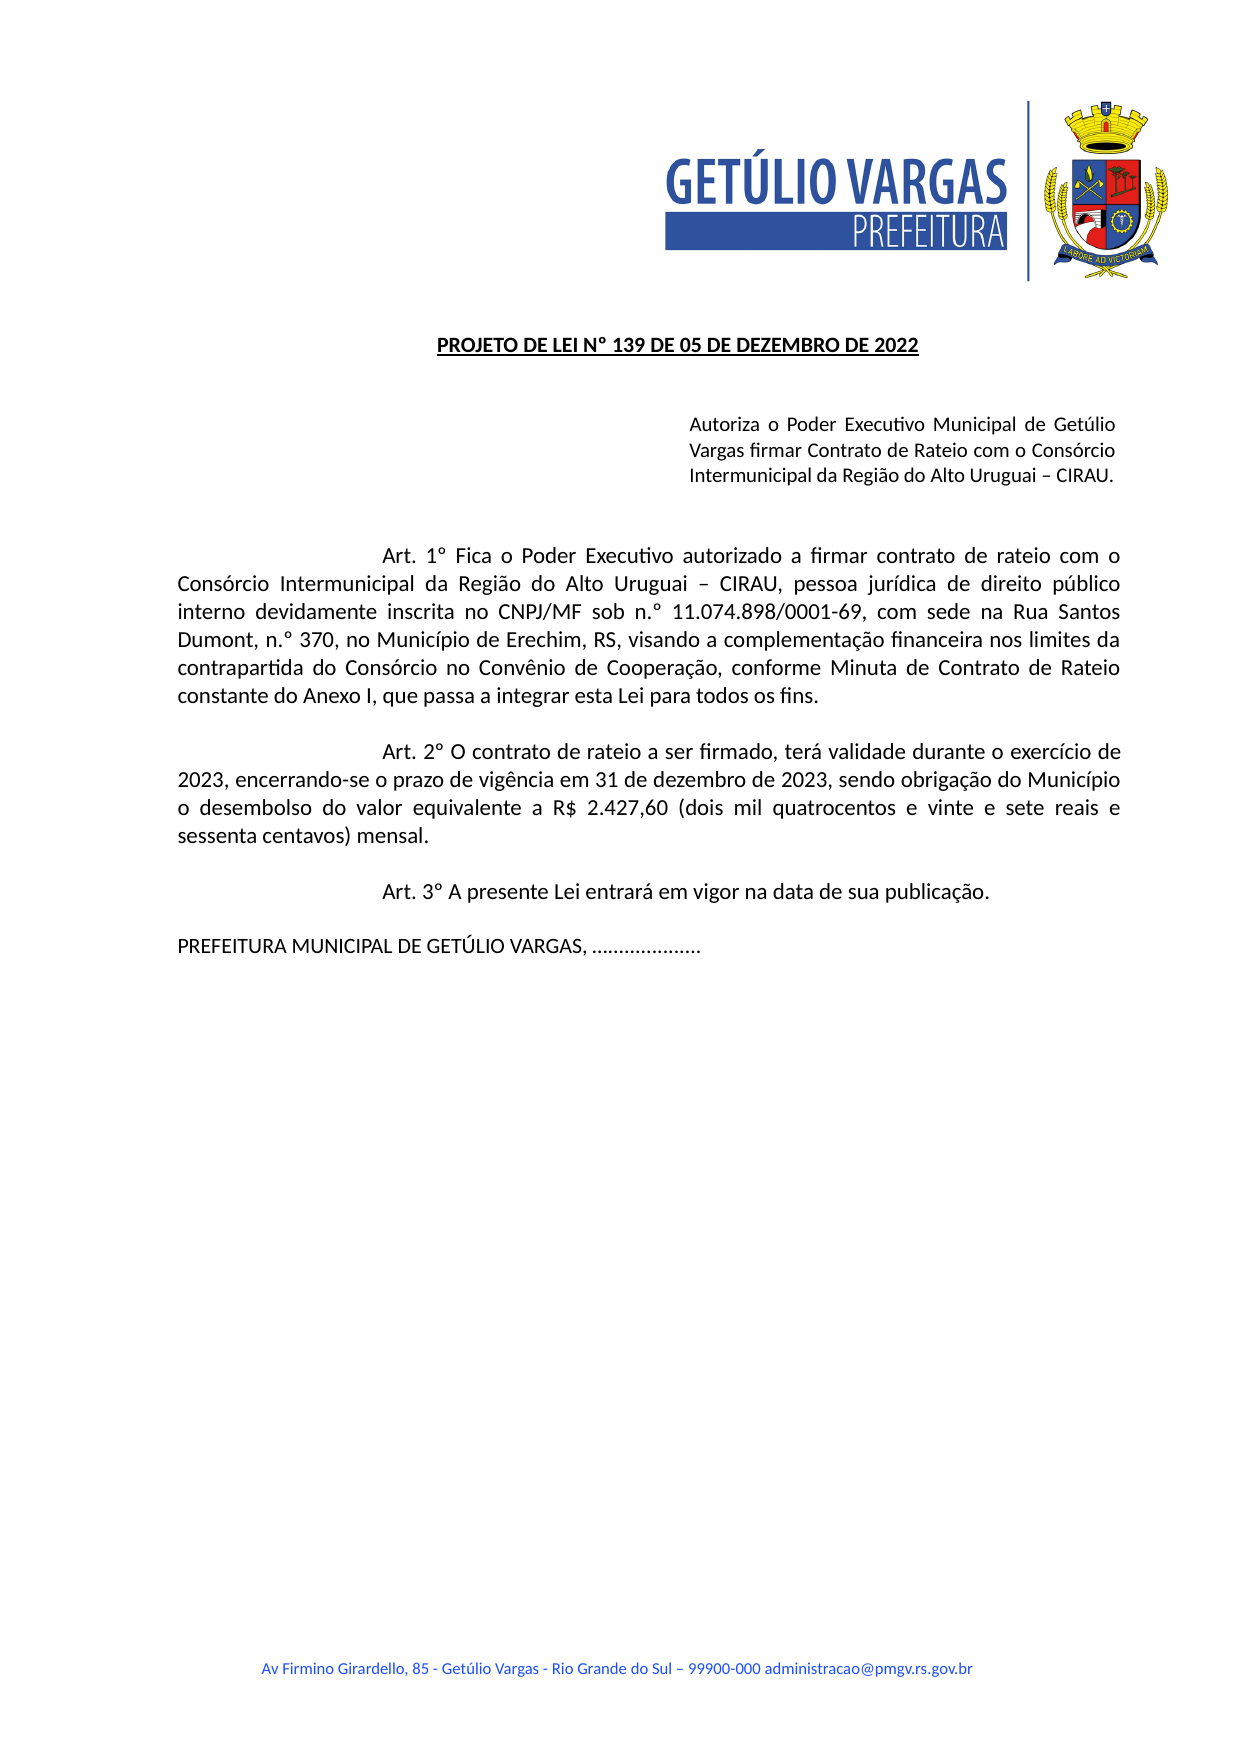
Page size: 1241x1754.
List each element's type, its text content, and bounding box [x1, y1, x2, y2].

text Art. 3º A presente Lei entrará em vigor na data de sua publicação. [177, 877, 1122, 906]
text PREFEITURA MUNICIPAL DE GETÚLIO VARGAS, …................. [177, 906, 1122, 959]
text Art. 1º Fica o Poder Executivo autorizado a firmar contrato de rateio com o Consórcio Intermunicipal da Região do Alto Uruguai – CIRAU, pessoa jurídica de direito público interno devidamente inscrita no CNPJ/MF sob n.º 11.074.898/0001-69, com sede na Rua Santos Dumont, n.º 370, no Município de Erechim, RS, visando a complementação financeira nos limites da contrapartida do Consórcio no Convênio de Cooperação, conforme Minuta de Contrato de Rateio constante do Anexo I, que passa a integrar esta Lei para todos os fins. [177, 541, 1122, 709]
text Art. 2º O contrato de rateio a ser firmado, terá validade durante o exercício de 2023, encerrando-se o prazo de vigência em 31 de dezembro de 2023, sendo obrigação do Município o desembolso do valor equivalente a R$ 2.427,60 (dois mil quatrocentos e vinte e sete reais e sessenta centavos) mensal. [177, 737, 1122, 849]
text PROJETO DE LEI Nº 139 DE 05 DE DEZEMBRO DE 2022 [115, 332, 1240, 358]
text Autoriza o Poder Executivo Municipal de Getúlio Vargas firmar Contrato de Rateio com o Consórcio Intermunicipal da Região do Alto Uruguai – CIRAU. [689, 412, 1116, 488]
